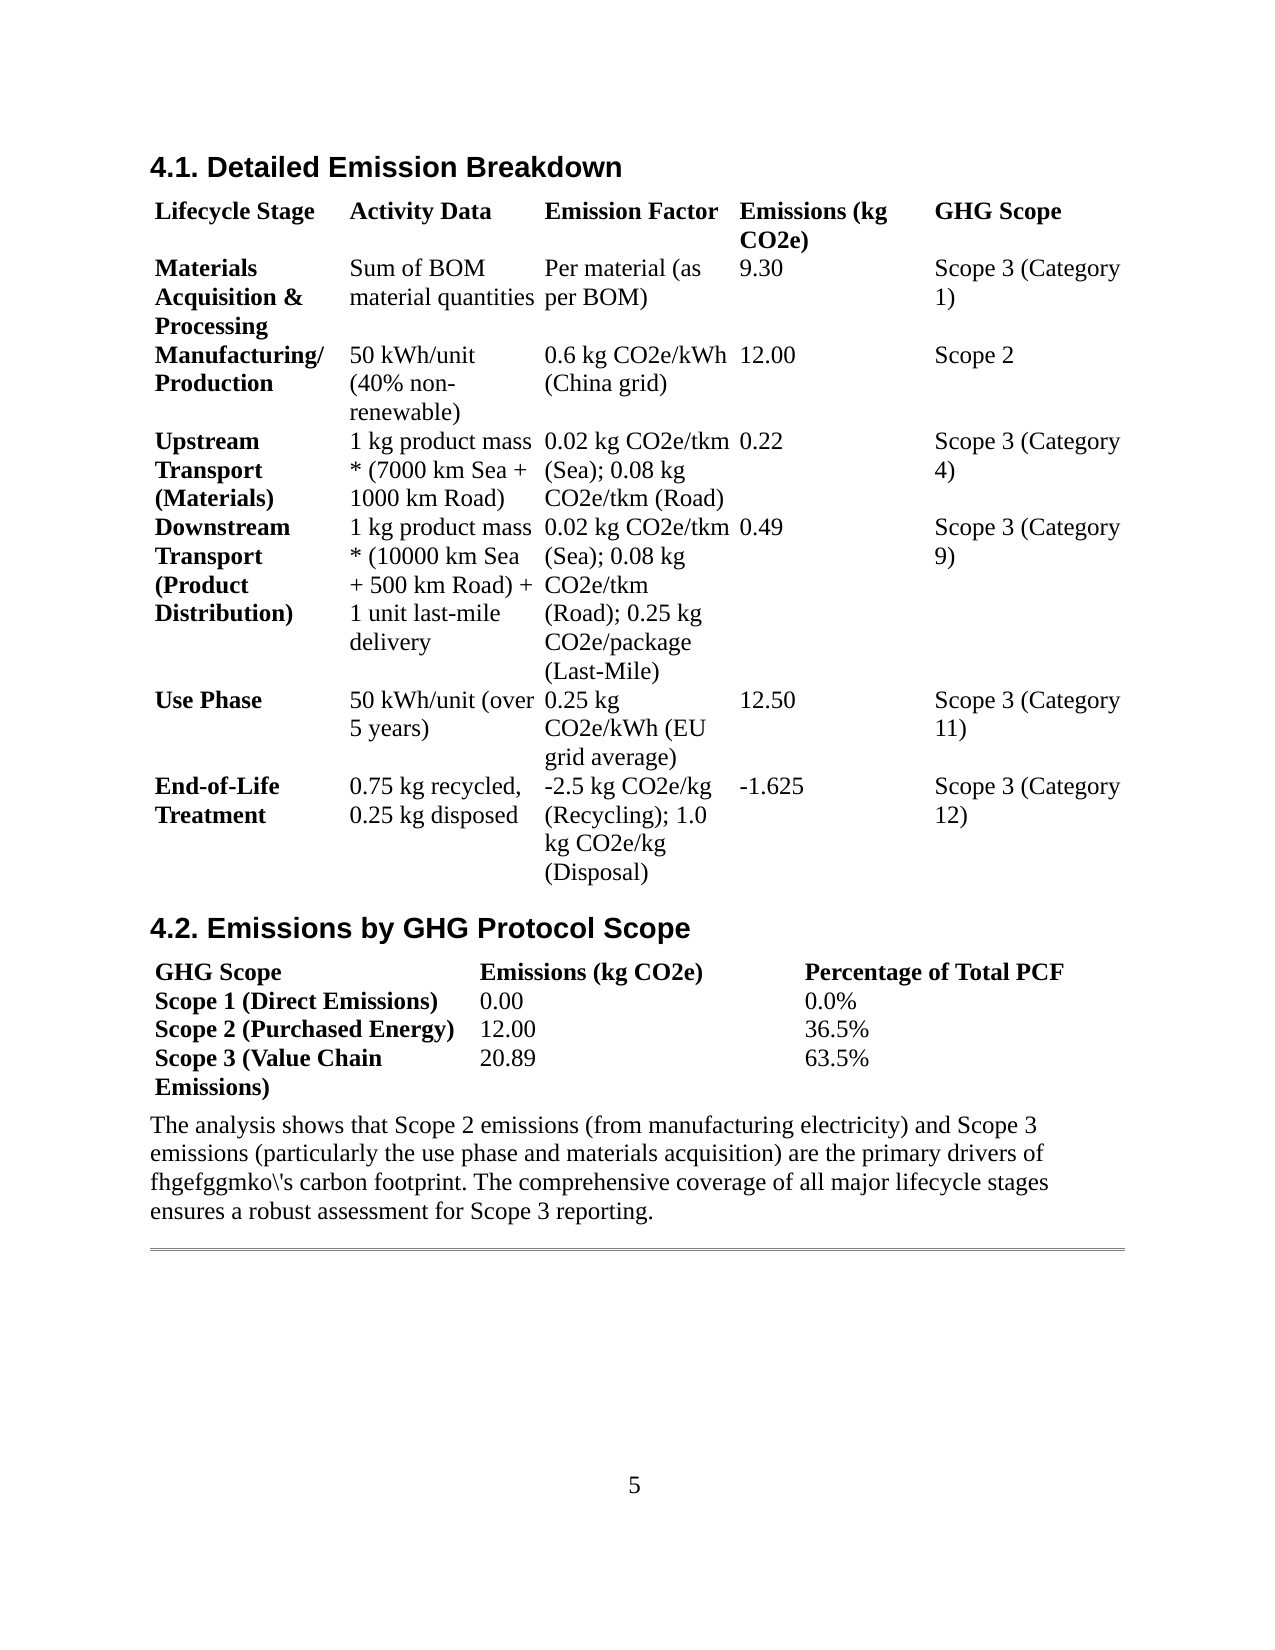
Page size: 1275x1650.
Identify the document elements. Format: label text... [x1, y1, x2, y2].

table_cell -1.625 [735, 771, 930, 886]
table_cell Use Phase [150, 685, 345, 771]
table_cell 0.0% [800, 986, 1125, 1014]
table_cell 0.49 [735, 512, 930, 685]
table_cell 1 kg product mass * (10000 km Sea + 500 km Road) + 1 unit last-mile delivery [345, 512, 540, 685]
table_cell End-of-Life Treatment [150, 771, 345, 886]
table_cell 0.02 kg CO2e/tkm (Sea); 0.08 kg CO2e/tkm (Road) [540, 426, 735, 512]
table_cell 50 kWh/unit (40% non-renewable) [345, 340, 540, 426]
table_cell 0.02 kg CO2e/tkm (Sea); 0.08 kg CO2e/tkm (Road); 0.25 kg CO2e/package (Last-Mile) [540, 512, 735, 685]
table_cell 12.00 [475, 1015, 800, 1043]
table_cell Scope 2 [930, 340, 1125, 426]
table_cell Scope 3 (Value Chain Emissions) [150, 1043, 475, 1101]
table_cell 36.5% [800, 1015, 1125, 1043]
table_cell 0.75 kg recycled, 0.25 kg disposed [345, 771, 540, 886]
table_cell 0.6 kg CO2e/kWh (China grid) [540, 340, 735, 426]
table_cell 9.30 [735, 254, 930, 340]
table_cell 0.00 [475, 986, 800, 1014]
table_cell -2.5 kg CO2e/kg (Recycling); 1.0 kg CO2e/kg (Disposal) [540, 771, 735, 886]
table_cell 12.50 [735, 685, 930, 771]
table_cell Scope 2 (Purchased Energy) [150, 1015, 475, 1043]
text The analysis shows that Scope 2 emissions (from manufacturing electricity) and Scope 3 emissions (particularly the use phase and materials acquisition) are the primary drivers of fhgefggmko\'s carbon footprint. The comprehensive coverage of all major lifecycle stages ensures a robust assessment for Scope 3 reporting. [150, 1110, 1125, 1225]
table_header GHG Scope [930, 196, 1125, 253]
table_cell Sum of BOM material quantities [345, 254, 540, 340]
table_cell Per material (as per BOM) [540, 254, 735, 340]
table_cell Scope 1 (Direct Emissions) [150, 986, 475, 1014]
table_cell Scope 3 (Category 12) [930, 771, 1125, 886]
table_cell Scope 3 (Category 1) [930, 254, 1125, 340]
table_cell Scope 3 (Category 11) [930, 685, 1125, 771]
table_cell 12.00 [735, 340, 930, 426]
table_cell 20.89 [475, 1043, 800, 1101]
table_header Emissions (kg CO2e) [735, 196, 930, 253]
table_cell Scope 3 (Category 4) [930, 426, 1125, 512]
table_header Percentage of Total PCF [800, 957, 1125, 986]
subtitle 4.1. Detailed Emission Breakdown [150, 150, 1125, 183]
table_header Emissions (kg CO2e) [475, 957, 800, 986]
table_header Lifecycle Stage [150, 196, 345, 253]
subtitle 4.2. Emissions by GHG Protocol Scope [150, 911, 1125, 944]
table_cell 0.25 kg CO2e/kWh (EU grid average) [540, 685, 735, 771]
table_cell 63.5% [800, 1043, 1125, 1101]
table_cell Downstream Transport (Product Distribution) [150, 512, 345, 685]
table_cell 50 kWh/unit (over 5 years) [345, 685, 540, 771]
table_cell Manufacturing/Production [150, 340, 345, 426]
table_cell Upstream Transport (Materials) [150, 426, 345, 512]
table_cell Materials Acquisition & Processing [150, 254, 345, 340]
table_header Emission Factor [540, 196, 735, 253]
table_cell 0.22 [735, 426, 930, 512]
table_header Activity Data [345, 196, 540, 253]
table_header GHG Scope [150, 957, 475, 986]
table_cell Scope 3 (Category 9) [930, 512, 1125, 685]
table_cell 1 kg product mass * (7000 km Sea + 1000 km Road) [345, 426, 540, 512]
